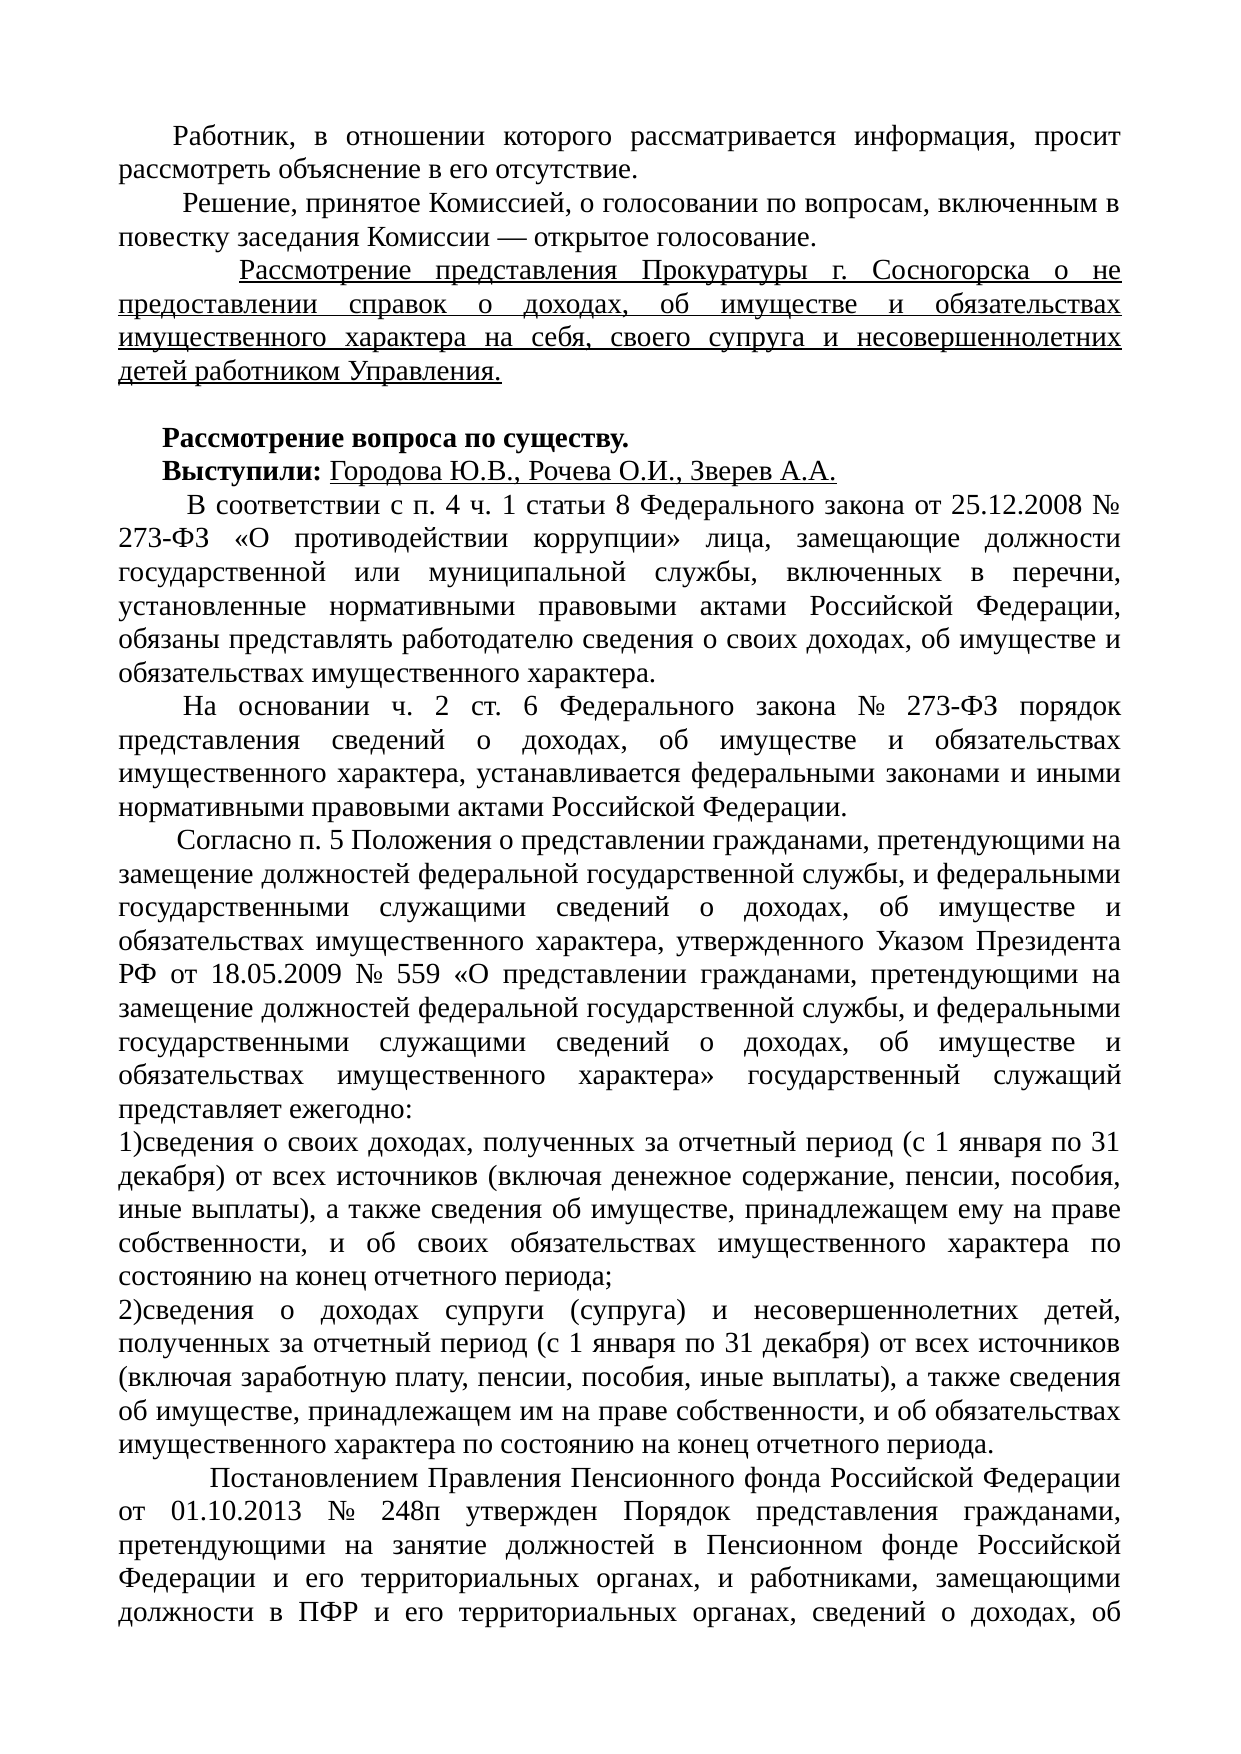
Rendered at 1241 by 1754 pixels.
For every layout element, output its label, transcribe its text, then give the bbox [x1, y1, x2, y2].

text детей работником Управления. [118, 350, 1122, 386]
text В соответствии с п. 4 ч. 1 статьи 8 Федерального закона от 25.12.2008 № 273-ФЗ «О противодействии коррупции» лица, замещающие должности государственной или муниципальной службы, включенных в перечни, установленные нормативными правовыми актами Российской Федерации, обязаны представлять работодателю сведения о своих доходах, об имуществе и обязательствах имущественного характера. [118, 487, 1122, 688]
text Выступили: Городова Ю.В., Рочева О.И., Зверев А.А. [118, 453, 1122, 487]
text Рассмотрение представления Прокуратуры г. Сосногорска о не предоставлении справок о доходах, об имуществе и обязательствах [118, 252, 1122, 315]
text имущественного характера на себя, своего супруга и несовершеннолетних [118, 316, 1122, 348]
text Решение, принятое Комиссией, о голосовании по вопросам, включенным в повестку заседания Комиссии — открытое голосование. [118, 185, 1122, 252]
text 2)сведения о доходах супруги (супруга) и несовершеннолетних детей, полученных за отчетный период (с 1 января по 31 декабря) от всех источников (включая заработную плату, пенсии, пособия, иные выплаты), а также сведения об имуществе, принадлежащем им на праве собственности, и об обязательствах имущественного характера по состоянию на конец отчетного периода. [118, 1292, 1122, 1460]
text Работник, в отношении которого рассматривается информация, просит рассмотреть объяснение в его отсутствие. [118, 118, 1122, 185]
text Рассмотрение вопроса по существу. [118, 420, 1122, 453]
text Согласно п. 5 Положения о представлении гражданами, претендующими на замещение должностей федеральной государственной службы, и федеральными государственными служащими сведений о доходах, об имуществе и обязательствах имущественного характера, утвержденного Указом Президента РФ от 18.05.2009 № 559 «О представлении гражданами, претендующими на замещение должностей федеральной государственной службы, и федеральными государственными служащими сведений о доходах, об имуществе и обязательствах имущественного характера» государственный служащий представляет ежегодно: [118, 822, 1122, 1124]
text На основании ч. 2 ст. 6 Федерального закона № 273-ФЗ порядок представления сведений о доходах, об имуществе и обязательствах имущественного характера, устанавливается федеральными законами и иными нормативными правовыми актами Российской Федерации. [118, 688, 1122, 822]
text Постановлением Правления Пенсионного фонда Российской Федерации от 01.10.2013 № 248п утвержден Порядок представления гражданами, претендующими на занятие должностей в Пенсионном фонде Российской Федерации и его территориальных органах, и работниками, замещающими должности в ПФР и его территориальных органах, сведений о доходах, об [118, 1460, 1122, 1627]
text 1)сведения о своих доходах, полученных за отчетный период (с 1 января по 31 декабря) от всех источников (включая денежное содержание, пенсии, пособия, иные выплаты), а также сведения об имуществе, принадлежащем ему на праве собственности, и об своих обязательствах имущественного характера по состоянию на конец отчетного периода; [118, 1124, 1122, 1292]
